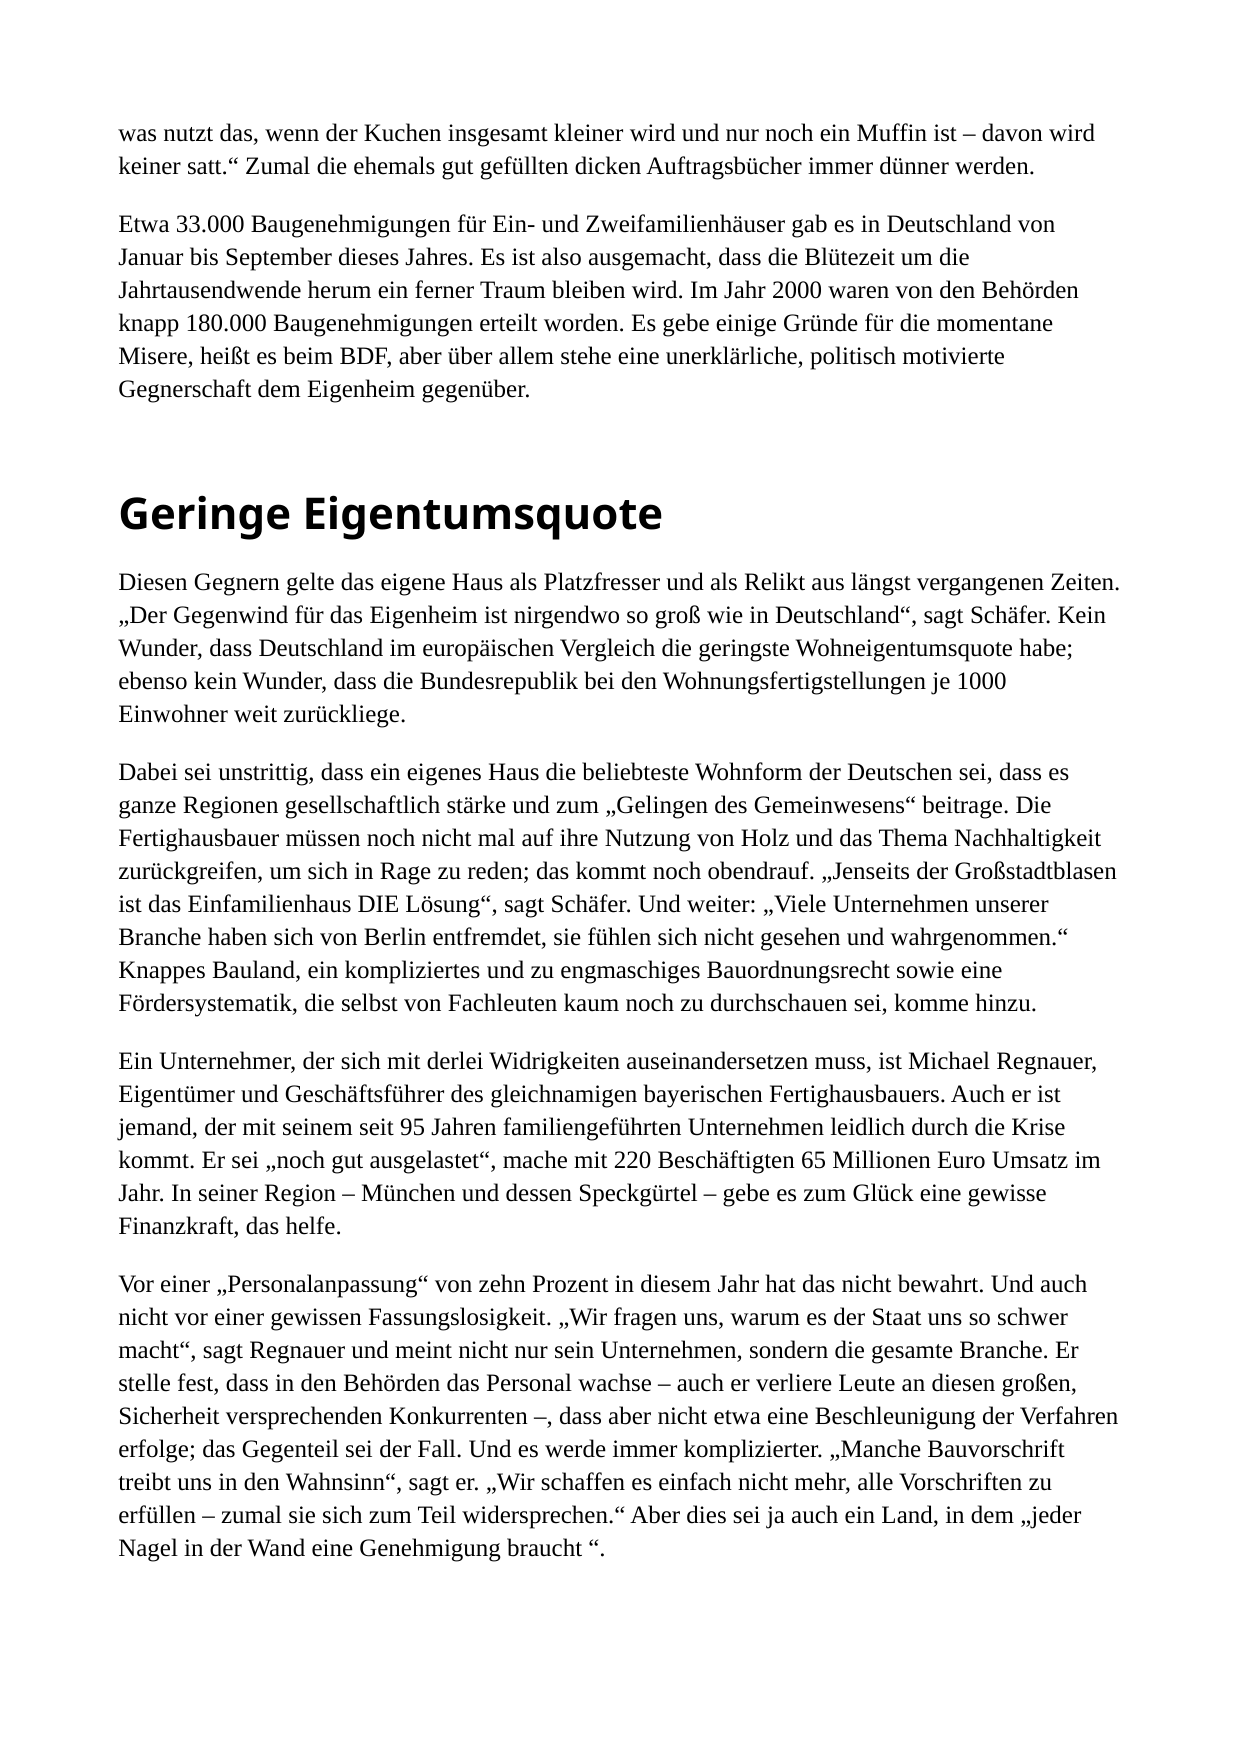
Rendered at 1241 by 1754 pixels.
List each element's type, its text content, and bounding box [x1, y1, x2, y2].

text Dabei sei unstrittig, dass ein eigenes Haus die beliebteste Wohnform der Deutschen sei, dass es ganze Regionen gesellschaftlich stärke und zum „Gelingen des Gemeinwesens“ beitrage. Die Fertighausbauer müssen noch nicht mal auf ihre Nutzung von Holz und das Thema Nachhaltigkeit zurückgreifen, um sich in Rage zu reden; das kommt noch obendrauf. „Jenseits der Großstadtblasen ist das Einfamilienhaus DIE Lösung“, sagt Schäfer. Und weiter: „Viele Unternehmen unserer Branche haben sich von Berlin entfremdet, sie fühlen sich nicht gesehen und wahrgenommen.“ Knappes Bauland, ein kompliziertes und zu engmaschiges Bauordnungsrecht sowie eine Fördersystematik, die selbst von Fachleuten kaum noch zu durchschauen sei, komme hinzu. [118, 757, 1122, 1017]
text Etwa 33.000 Baugenehmigungen für Ein- und Zweifamilienhäuser gab es in Deutschland von Januar bis September dieses Jahres. Es ist also ausgemacht, dass die Blütezeit um die Jahrtausendwende herum ein ferner Traum bleiben wird. Im Jahr 2000 waren von den Behörden knapp 180.000 Baugenehmigungen erteilt worden. Es gebe einige Gründe für die momentane Misere, heißt es beim BDF, aber über allem stehe eine unerklärliche, politisch motivierte Gegnerschaft dem Eigenheim gegenüber. [118, 209, 1122, 403]
subtitle Geringe Eigentumsquote [118, 482, 1122, 542]
text Diesen Gegnern gelte das eigene Haus als Platzfresser und als Relikt aus längst vergangenen Zeiten. „Der Gegenwind für das Eigenheim ist nirgendwo so groß wie in Deutschland“, sagt Schäfer. Kein Wunder, dass Deutschland im europäischen Vergleich die geringste Wohneigentumsquote habe; ebenso kein Wunder, dass die Bundesrepublik bei den Wohnungsfertigstellungen je 1000 Einwohner weit zurückliege. [118, 567, 1122, 728]
text Vor einer „Personalanpassung“ von zehn Prozent in diesem Jahr hat das nicht bewahrt. Und auch nicht vor einer gewissen Fassungslosigkeit. „Wir fragen uns, warum es der Staat uns so schwer macht“, sagt Regnauer und meint nicht nur sein Unternehmen, sondern die gesamte Branche. Er stelle fest, dass in den Behörden das Personal wachse – auch er verliere Leute an diesen großen, Sicherheit versprechenden Konkurrenten –, dass aber nicht etwa eine Beschleunigung der Verfahren erfolge; das Gegenteil sei der Fall. Und es werde immer komplizierter. „Manche Bauvorschrift treibt uns in den Wahnsinn“, sagt er. „Wir schaffen es einfach nicht mehr, alle Vorschriften zu erfüllen – zumal sie sich zum Teil widersprechen.“ Aber dies sei ja auch ein Land, in dem „jeder Nagel in der Wand eine Genehmigung braucht “. [118, 1269, 1122, 1562]
text Ein Unternehmer, der sich mit derlei Widrigkeiten auseinandersetzen muss, ist Michael Regnauer, Eigentümer und Geschäftsführer des gleichnamigen bayerischen Fertighausbauers. Auch er ist jemand, der mit seinem seit 95 Jahren familiengeführten Unternehmen leidlich durch die Krise kommt. Er sei „noch gut ausgelastet“, mache mit 220 Beschäftigten 65 Millionen Euro Umsatz im Jahr. In seiner Region – München und dessen Speckgürtel – gebe es zum Glück eine gewisse Finanzkraft, das helfe. [118, 1046, 1122, 1240]
text was nutzt das, wenn der Kuchen insgesamt kleiner wird und nur noch ein Muffin ist – davon wird keiner satt.“ Zumal die ehemals gut gefüllten dicken Auftragsbücher immer dünner werden. [118, 118, 1122, 180]
